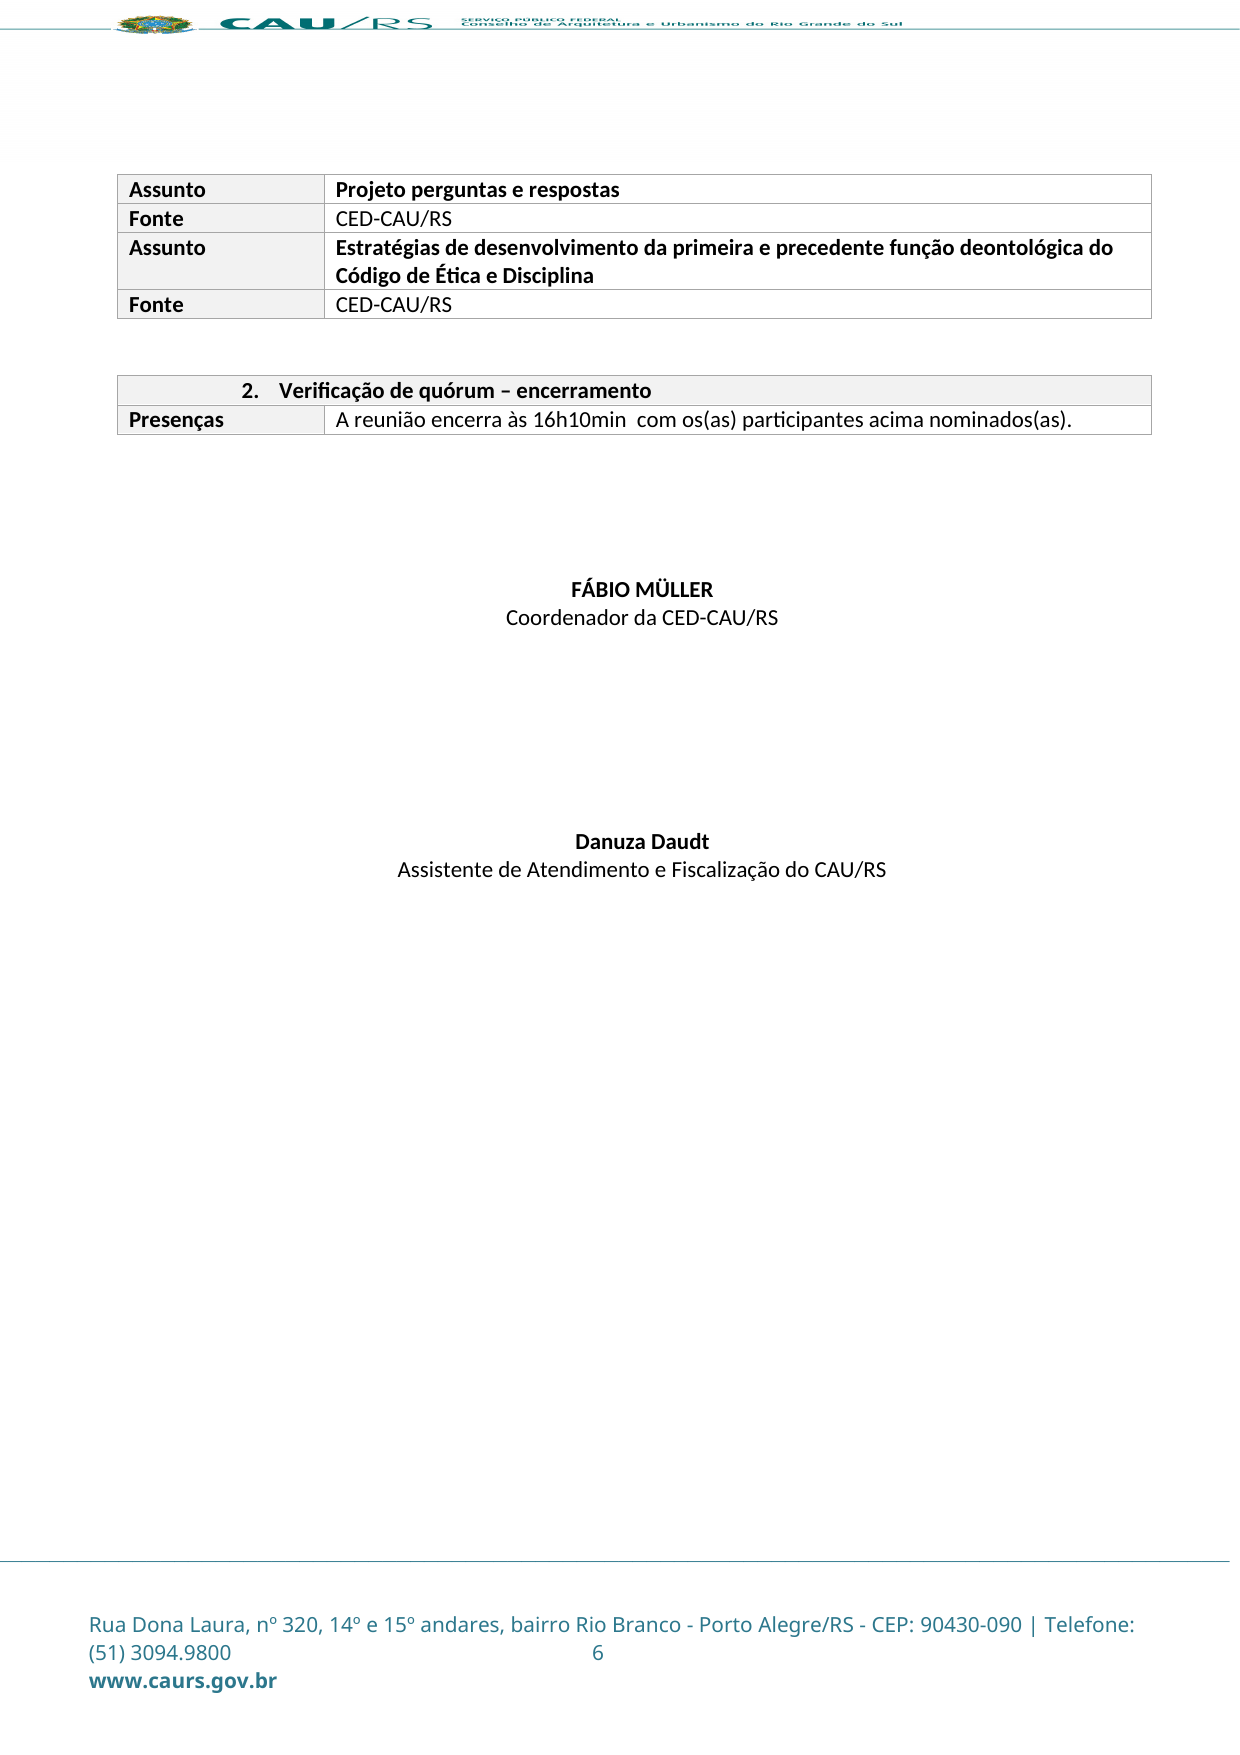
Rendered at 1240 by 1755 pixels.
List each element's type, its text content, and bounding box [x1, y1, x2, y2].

table_cell Fonte [118, 204, 324, 232]
table_cell CED-CAU/RS [325, 290, 1151, 318]
text Assistente de Atendimento e Fiscalização do CAU/RS [148, 855, 1137, 883]
text Danuza Daudt [148, 827, 1137, 855]
table_cell Estratégias de desenvolvimento da primeira e precedente função deontológica do Código de Ética e Disciplina [325, 233, 1151, 289]
table_cell Verificação de quórum – encerramento [118, 376, 1151, 404]
text Coordenador da CED-CAU/RS [148, 603, 1137, 631]
table_cell Fonte [118, 290, 324, 318]
table_cell [118, 319, 1151, 375]
table_cell Projeto perguntas e respostas [325, 175, 1151, 203]
table_cell Presenças [118, 406, 324, 433]
table_cell CED-CAU/RS [325, 204, 1151, 232]
table_cell A reunião encerra às 16h10min com os(as) participantes acima nominados(as). [325, 406, 1151, 433]
table_cell Assunto [118, 233, 324, 289]
table_cell Assunto [118, 175, 324, 203]
text FÁBIO MÜLLER [148, 575, 1137, 603]
